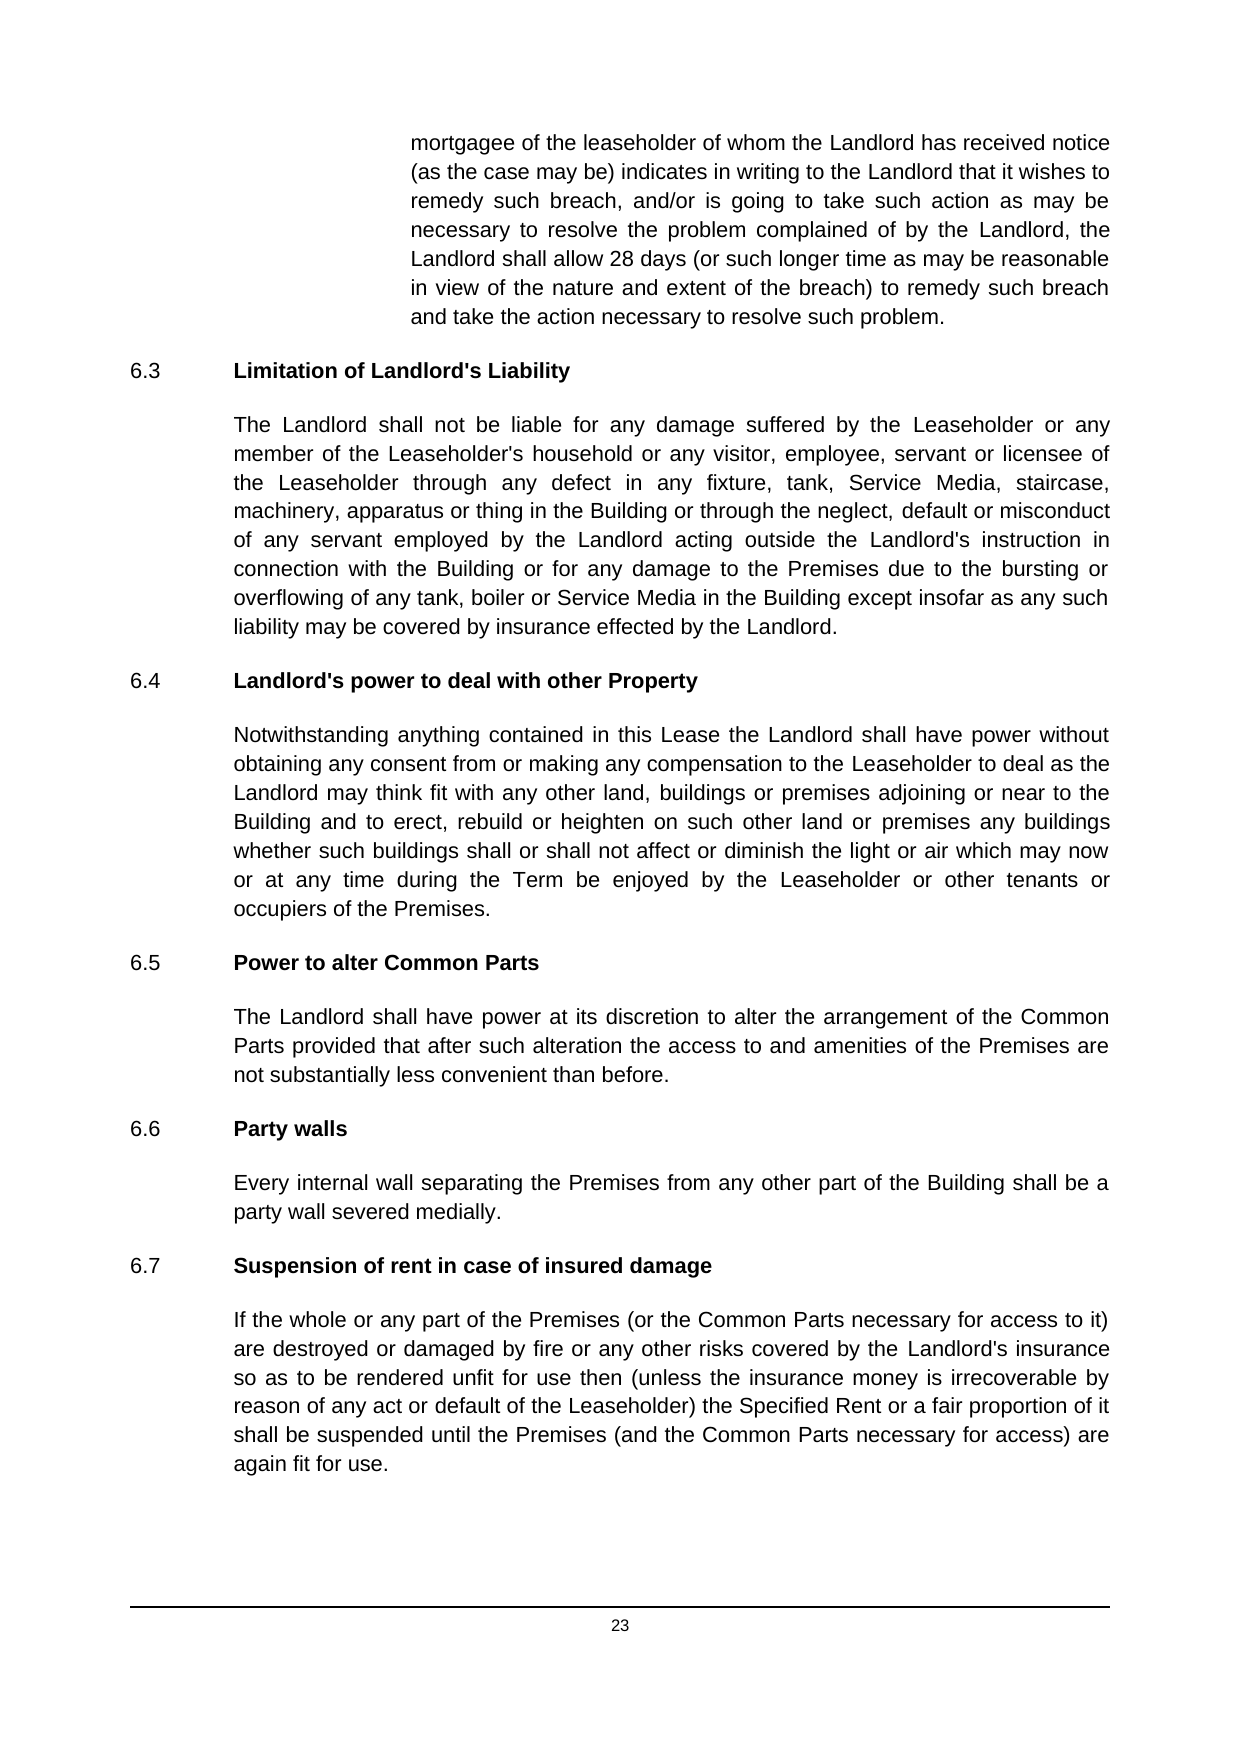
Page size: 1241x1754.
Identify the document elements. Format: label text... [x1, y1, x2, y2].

list mortgagee of the leaseholder of whom the Landlord has received notice (as the case may be) indicates in writing to the Landlord that it wishes to remedy such breach, and/or is going to take such action as may be necessary to resolve the problem complained of by the Landlord, the Landlord shall allow 28 days (or such longer time as may be reasonable in view of the nature and extent of the breach) to remedy such breach and take the action necessary to resolve such problem. [337, 130, 1110, 329]
list Party walls [130, 1116, 1110, 1141]
text The Landlord shall not be liable for any damage suffered by the Leaseholder or any member of the Leaseholder's household or any visitor, employee, servant or licensee of the Leaseholder through any defect in any fixture, tank, Service Media, staircase, machinery, apparatus or thing in the Building or through the neglect, default or misconduct of any servant employed by the Landlord acting outside the Landlord's instruction in connection with the Building or for any damage to the Premises due to the bursting or overflowing of any tank, boiler or Service Media in the Building except insofar as any such liability may be covered by insurance effected by the Landlord. [233, 412, 1110, 639]
text Notwithstanding anything contained in this Lease the Landlord shall have power without obtaining any consent from or making any compensation to the Leaseholder to deal as the Landlord may think fit with any other land, buildings or premises adjoining or near to the Building and to erect, rebuild or heighten on such other land or premises any buildings whether such buildings shall or shall not affect or diminish the light or air which may now or at any time during the Term be enjoyed by the Leaseholder or other tenants or occupiers of the Premises. [233, 722, 1110, 921]
list Suspension of rent in case of insured damage [130, 1253, 1110, 1278]
text Every internal wall separating the Premises from any other part of the Building shall be a party wall severed medially. [233, 1170, 1110, 1224]
text If the whole or any part of the Premises (or the Common Parts necessary for access to it) are destroyed or damaged by fire or any other risks covered by the Landlord's insurance so as to be rendered unfit for use then (unless the insurance money is irrecoverable by reason of any act or default of the Leaseholder) the Specified Rent or a fair proportion of it shall be suspended until the Premises (and the Common Parts necessary for access) are again fit for use. [233, 1307, 1110, 1477]
list Limitation of Landlord's Liability [130, 358, 1110, 383]
list Landlord's power to deal with other Property [130, 668, 1110, 693]
text The Landlord shall have power at its discretion to alter the arrangement of the Common Parts provided that after such alteration the access to and amenities of the Premises are not substantially less convenient than before. [233, 1004, 1110, 1087]
list Power to alter Common Parts [130, 950, 1110, 975]
